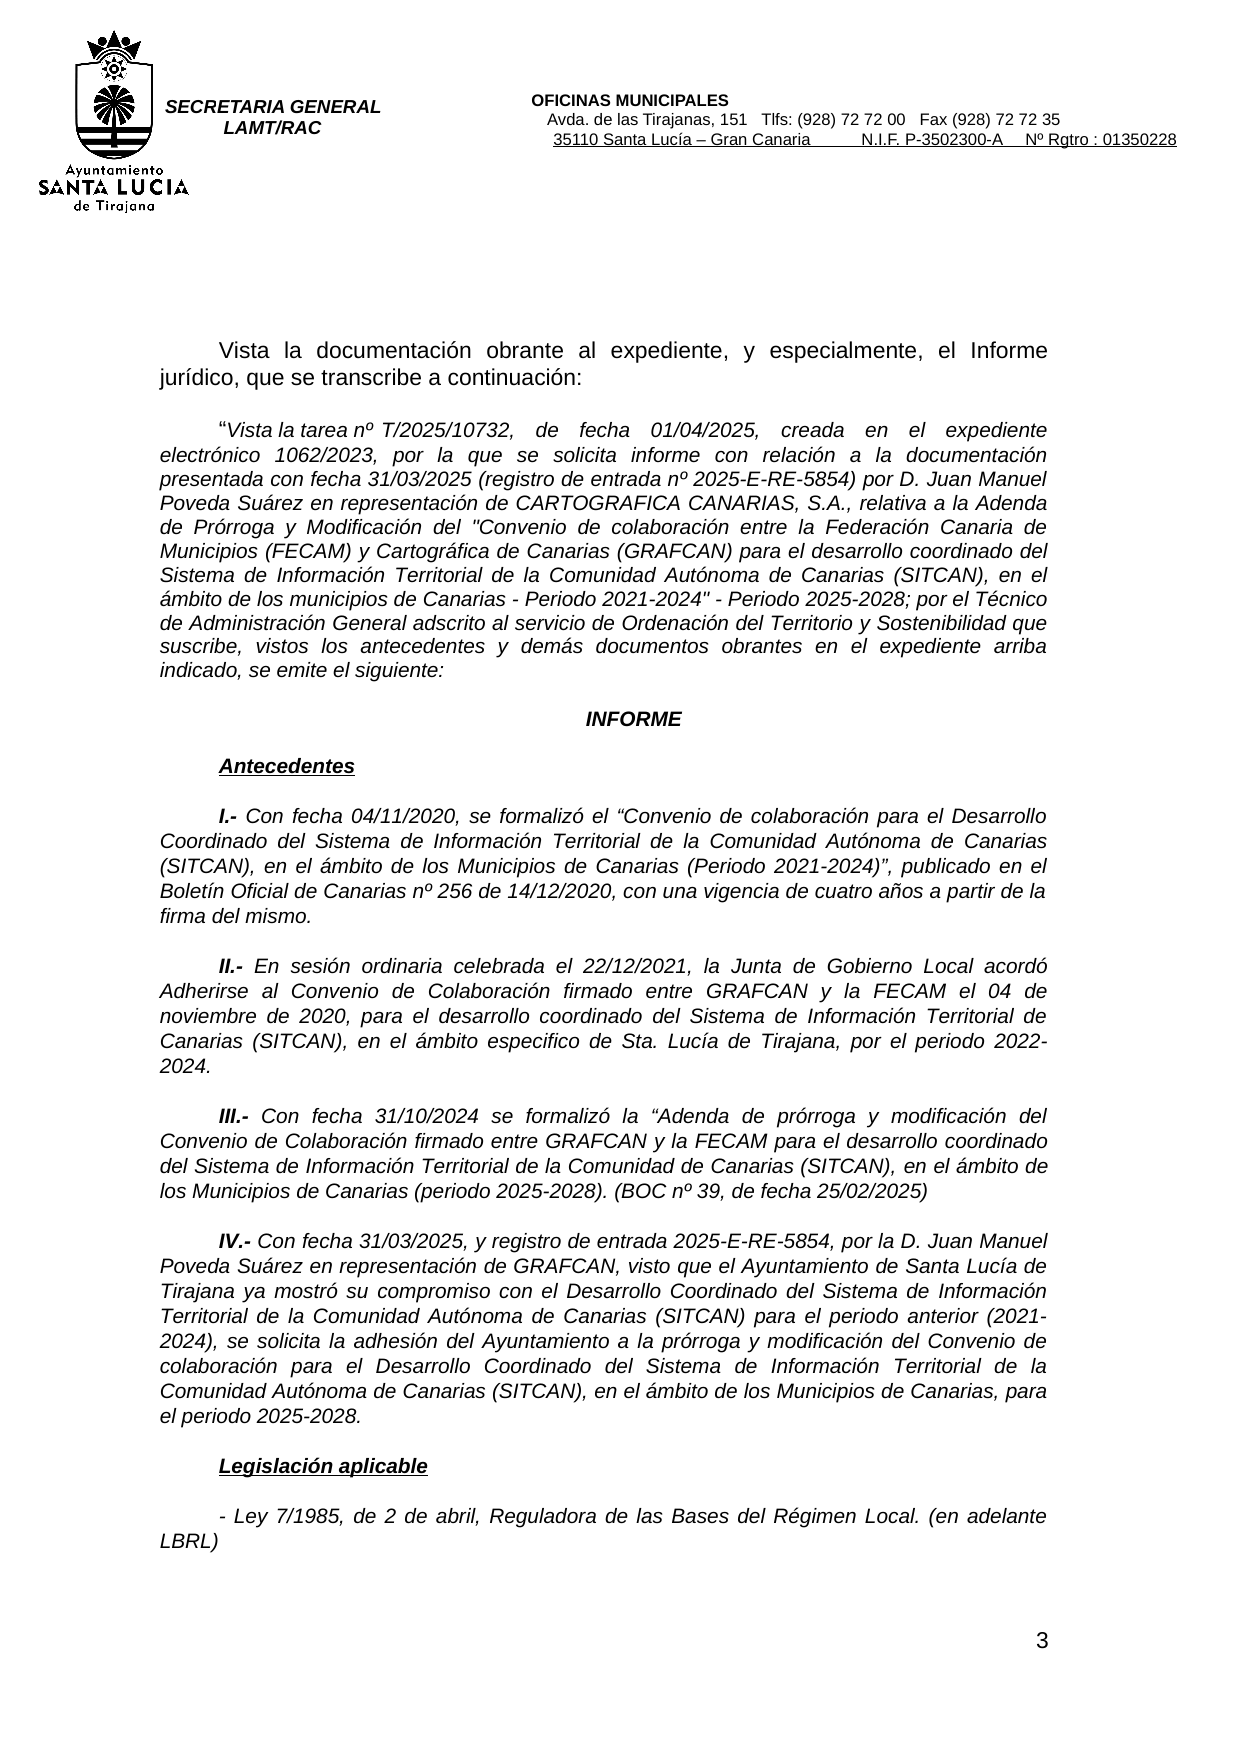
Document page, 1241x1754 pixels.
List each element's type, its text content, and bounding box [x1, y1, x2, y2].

text Legislación aplicable [159, 1453, 1048, 1478]
text INFORME [159, 706, 1048, 730]
text IV.- Con fecha 31/03/2025, y registro de entrada 2025-E-RE-5854, por la D. Juan Manuel Poveda Suárez en representación de GRAFCAN, visto que el Ayuntamiento de Santa Lucía de Tirajana ya mostró su compromiso con el Desarrollo Coordinado del Sistema de Información Territorial de la Comunidad Autónoma de Canarias (SITCAN) para el periodo anterior (2021-2024), se solicita la adhesión del Ayuntamiento a la prórroga y modificación del Convenio de colaboración para el Desarrollo Coordinado del Sistema de Información Territorial de la Comunidad Autónoma de Canarias (SITCAN), en el ámbito de los Municipios de Canarias, para el periodo 2025-2028. [159, 1228, 1048, 1428]
text Antecedentes [159, 754, 1048, 778]
text I.- Con fecha 04/11/2020, se formalizó el “Convenio de colaboración para el Desarrollo Coordinado del Sistema de Información Territorial de la Comunidad Autónoma de Canarias (SITCAN), en el ámbito de los Municipios de Canarias (Periodo 2021-2024)”, publicado en el Boletín Oficial de Canarias nº 256 de 14/12/2020, con una vigencia de cuatro años a partir de la firma del mismo. [159, 803, 1048, 928]
text - Ley 7/1985, de 2 de abril, Reguladora de las Bases del Régimen Local. (en adelante LBRL) [159, 1503, 1048, 1553]
picture [10, 0, 217, 239]
text III.- Con fecha 31/10/2024 se formalizó la “Adenda de prórroga y modificación del Convenio de Colaboración firmado entre GRAFCAN y la FECAM para el desarrollo coordinado del Sistema de Información Territorial de la Comunidad de Canarias (SITCAN), en el ámbito de los Municipios de Canarias (periodo 2025-2028). (BOC nº 39, de fecha 25/02/2025) [159, 1103, 1048, 1203]
text “Vista la tarea nº T/2025/10732, de fecha 01/04/2025, creada en el expediente electrónico 1062/2023, por la que se solicita informe con relación a la documentación presentada con fecha 31/03/2025 (registro de entrada nº 2025-E-RE-5854) por D. Juan Manuel Poveda Suárez en representación de CARTOGRAFICA CANARIAS, S.A., relativa a la Adenda de Prórroga y Modificación del "Convenio de colaboración entre la Federación Canaria de Municipios (FECAM) y Cartográfica de Canarias (GRAFCAN) para el desarrollo coordinado del Sistema de Información Territorial de la Comunidad Autónoma de Canarias (SITCAN), en el ámbito de los municipios de Canarias - Periodo 2021-2024" - Periodo 2025-2028; por el Técnico de Administración General adscrito al servicio de Ordenación del Territorio y Sostenibilidad que suscribe, vistos los antecedentes y demás documentos obrantes en el expediente arriba indicado, se emite el siguiente: [159, 416, 1048, 682]
text Vista la documentación obrante al expediente, y especialmente, el Informe jurídico, que se transcribe a continuación: [159, 337, 1048, 390]
text II.- En sesión ordinaria celebrada el 22/12/2021, la Junta de Gobierno Local acordó Adherirse al Convenio de Colaboración firmado entre GRAFCAN y la FECAM el 04 de noviembre de 2020, para el desarrollo coordinado del Sistema de Información Territorial de Canarias (SITCAN), en el ámbito especifico de Sta. Lucía de Tirajana, por el periodo 2022-2024. [159, 953, 1048, 1078]
